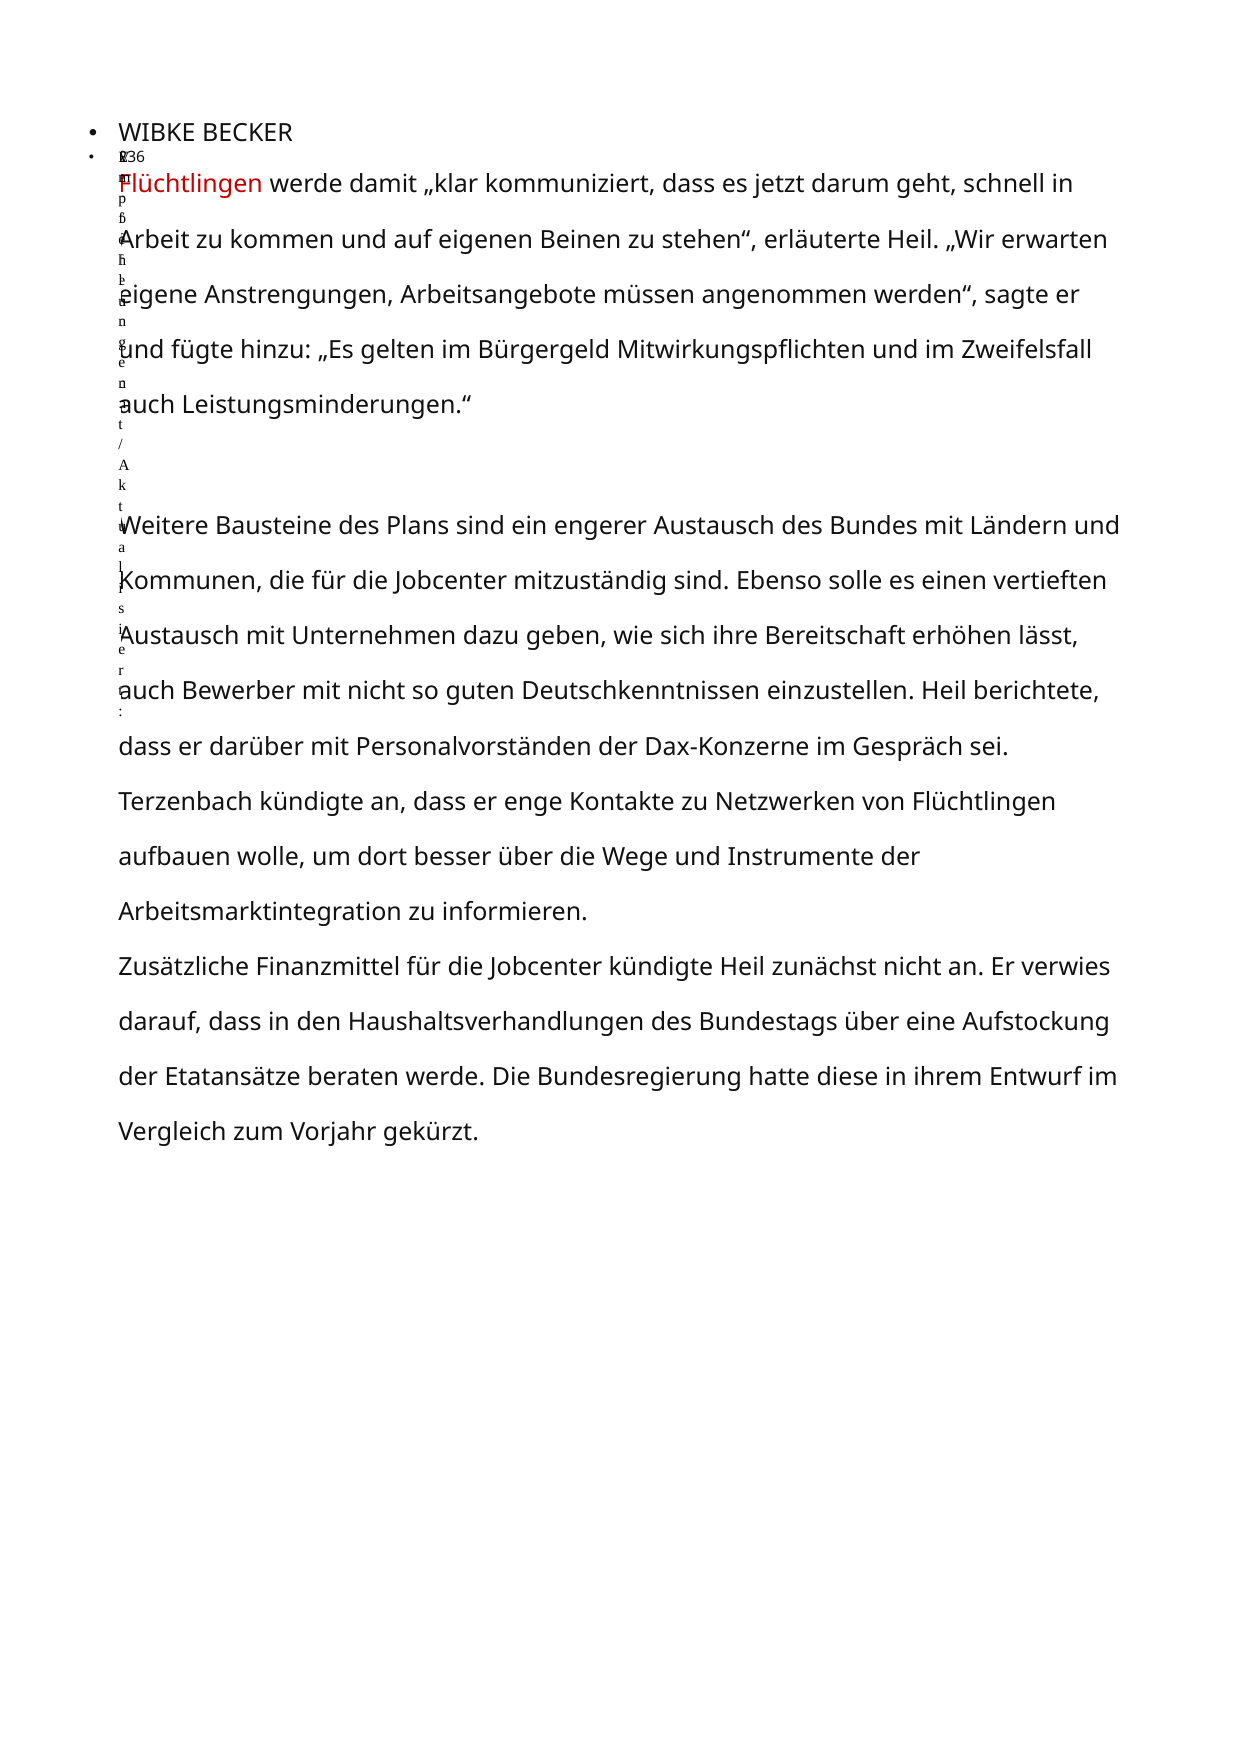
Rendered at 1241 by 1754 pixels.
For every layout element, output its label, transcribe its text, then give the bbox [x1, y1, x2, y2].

text Weitere Bausteine des Plans sind ein engerer Austausch des Bundes mit Ländern und Kommunen, die für die Jobcenter mitzuständig sind. Ebenso solle es einen vertieften Austausch mit Unternehmen dazu geben, wie sich ihre Bereitschaft erhöhen lässt, auch Bewerber mit nicht so guten Deutschkenntnissen ein­zu­stel­len. Heil berichtete, dass er darüber mit Personalvorständen der Dax-Konzerne im Gespräch sei. Terzenbach kündigte an, dass er enge Kontakte zu Netzwerken von Flüchtlingen aufbauen wolle, um dort besser über die Wege und Instrumente der Arbeitsmarktintegration zu informieren. [118, 508, 1122, 927]
text Flüchtlingen werde damit „klar kommuniziert, dass es jetzt darum geht, schnell in Arbeit zu kommen und auf eigenen Beinen zu stehen“, erläuterte Heil. „Wir erwarten eigene Anstrengungen, Arbeits­angebote müssen angenommen werden“, sagte er und fügte hinzu: „Es gelten im Bürgergeld Mitwirkungspflichten und im Zweifelsfall auch Leistungsminderungen.“ [121, 166, 1122, 421]
text Zusätzliche Finanzmittel für die Jobcenter kündigte Heil zunächst nicht an. Er verwies darauf, dass in den Haushaltsverhandlungen des Bundestags über eine Aufstockung der Etatansätze beraten werde. Die Bundesregierung hatte diese in ihrem Entwurf im Vergleich zum Vorjahr gekürzt. [118, 948, 1122, 1148]
list 236 [121, 148, 1122, 166]
list WIBKE BECKER [118, 118, 1122, 148]
